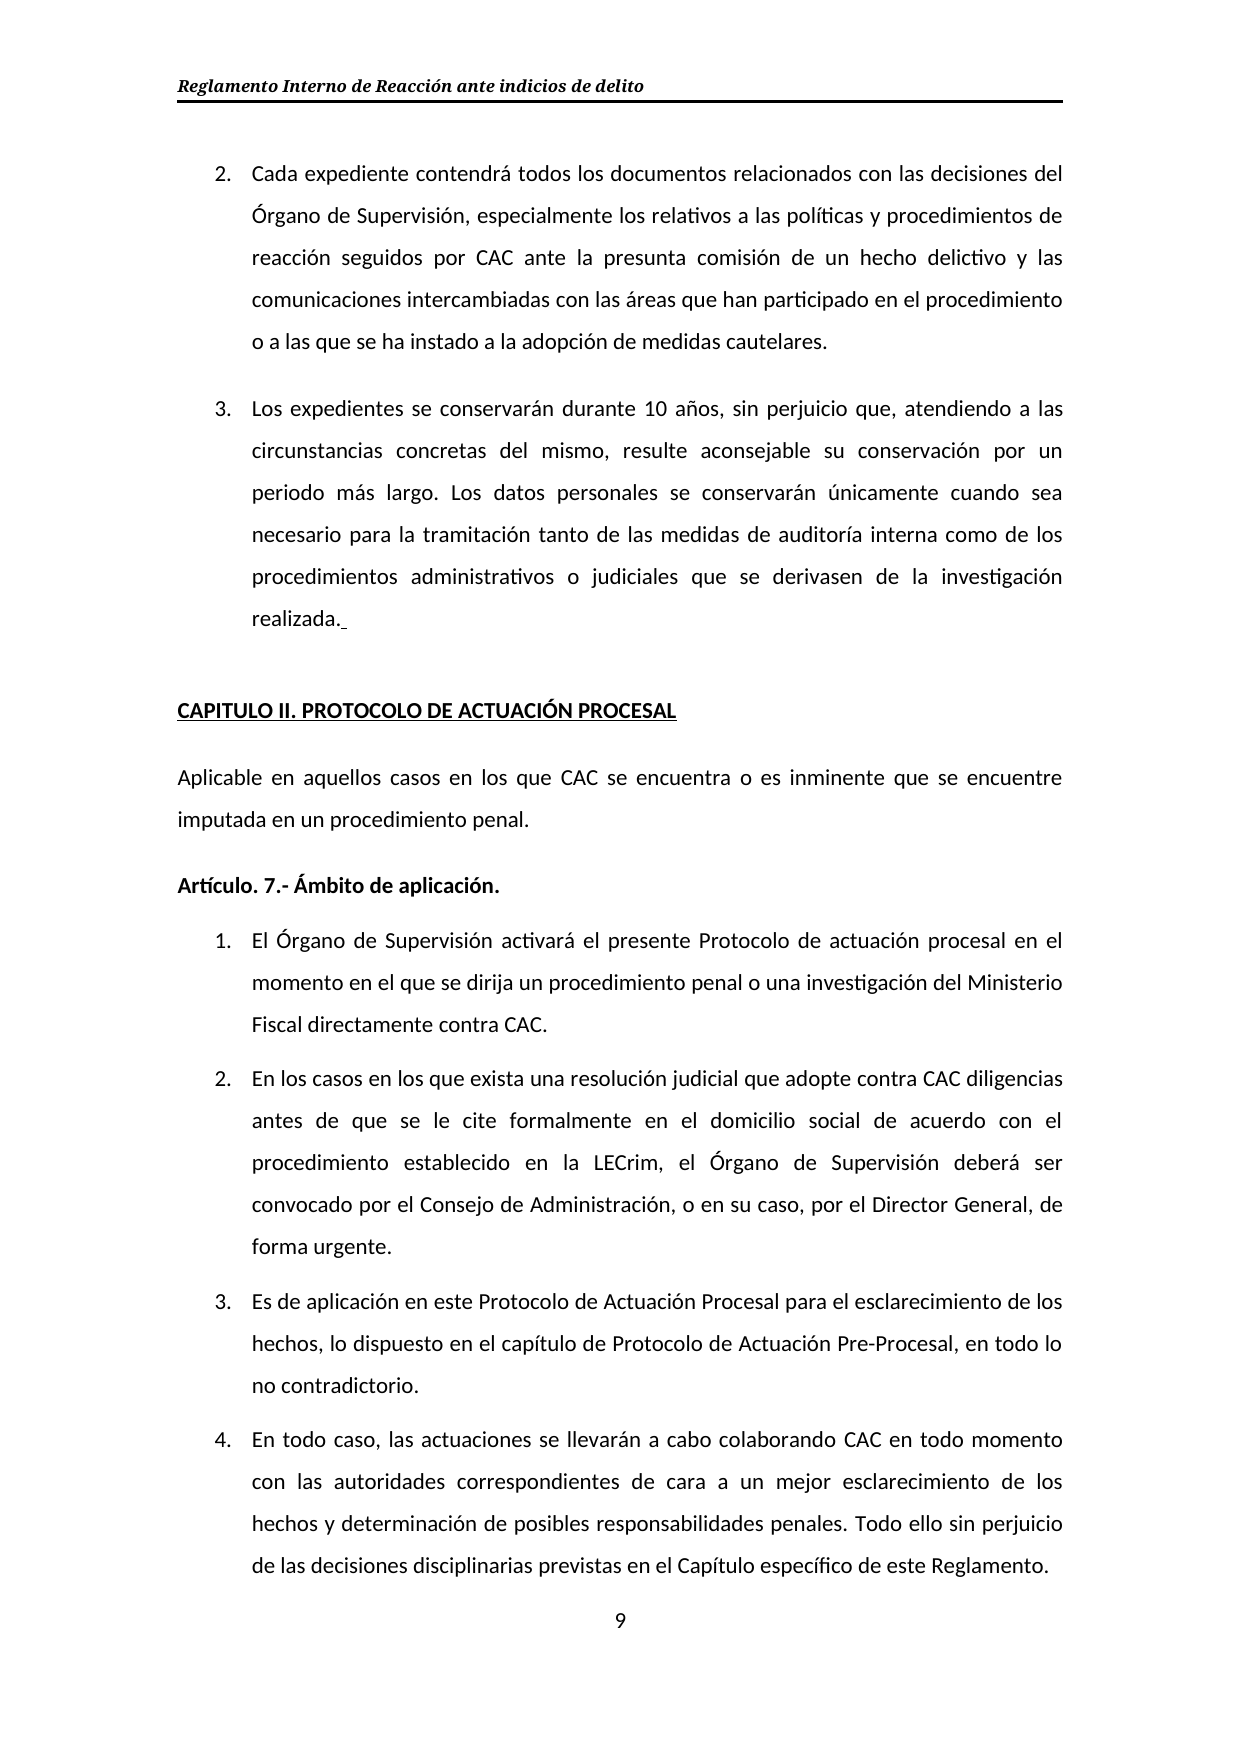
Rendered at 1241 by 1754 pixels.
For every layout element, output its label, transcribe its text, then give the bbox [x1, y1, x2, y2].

list El Órgano de Supervisión activará el presente Protocolo de actuación procesal en el momento en el que se dirija un procedimiento penal o una investigación del Ministerio Fiscal directamente contra CAC. [214, 926, 1063, 1038]
list Los expedientes se conservarán durante 10 años, sin perjuicio que, atendiendo a las circunstancias concretas del mismo, resulte aconsejable su conservación por un periodo más largo. Los datos personales se conservarán únicamente cuando sea necesario para la tramitación tanto de las medidas de auditoría interna como de los procedimientos administrativos o judiciales que se derivasen de la investigación realizada. [214, 394, 1063, 632]
subtitle Artículo. 7.- Ámbito de aplicación. [177, 872, 1063, 900]
list Es de aplicación en este Protocolo de Actuación Procesal para el esclarecimiento de los hechos, lo dispuesto en el capítulo de Protocolo de Actuación Pre-Procesal, en todo lo no contradictorio. [214, 1287, 1063, 1399]
subtitle CAPITULO II. PROTOCOLO DE ACTUACIÓN PROCESAL [177, 696, 1063, 724]
list En los casos en los que exista una resolución judicial que adopte contra CAC diligencias antes de que se le cite formalmente en el domicilio social de acuerdo con el procedimiento establecido en la LECrim, el Órgano de Supervisión deberá ser convocado por el Consejo de Administración, o en su caso, por el Director General, de forma urgente. [214, 1064, 1063, 1261]
list En todo caso, las actuaciones se llevarán a cabo colaborando CAC en todo momento con las autoridades correspondientes de cara a un mejor esclarecimiento de los hechos y determinación de posibles responsabilidades penales. Todo ello sin perjuicio de las decisiones disciplinarias previstas en el Capítulo específico de este Reglamento. [214, 1425, 1063, 1579]
list Cada expediente contendrá todos los documentos relacionados con las decisiones del Órgano de Supervisión, especialmente los relativos a las políticas y procedimientos de reacción seguidos por CAC ante la presunta comisión de un hecho delictivo y las comunicaciones intercambiadas con las áreas que han participado en el procedimiento o a las que se ha instado a la adopción de medidas cautelares. [214, 159, 1063, 355]
text Aplicable en aquellos casos en los que CAC se encuentra o es inminente que se encuentre imputada en un procedimiento penal. [177, 763, 1063, 833]
